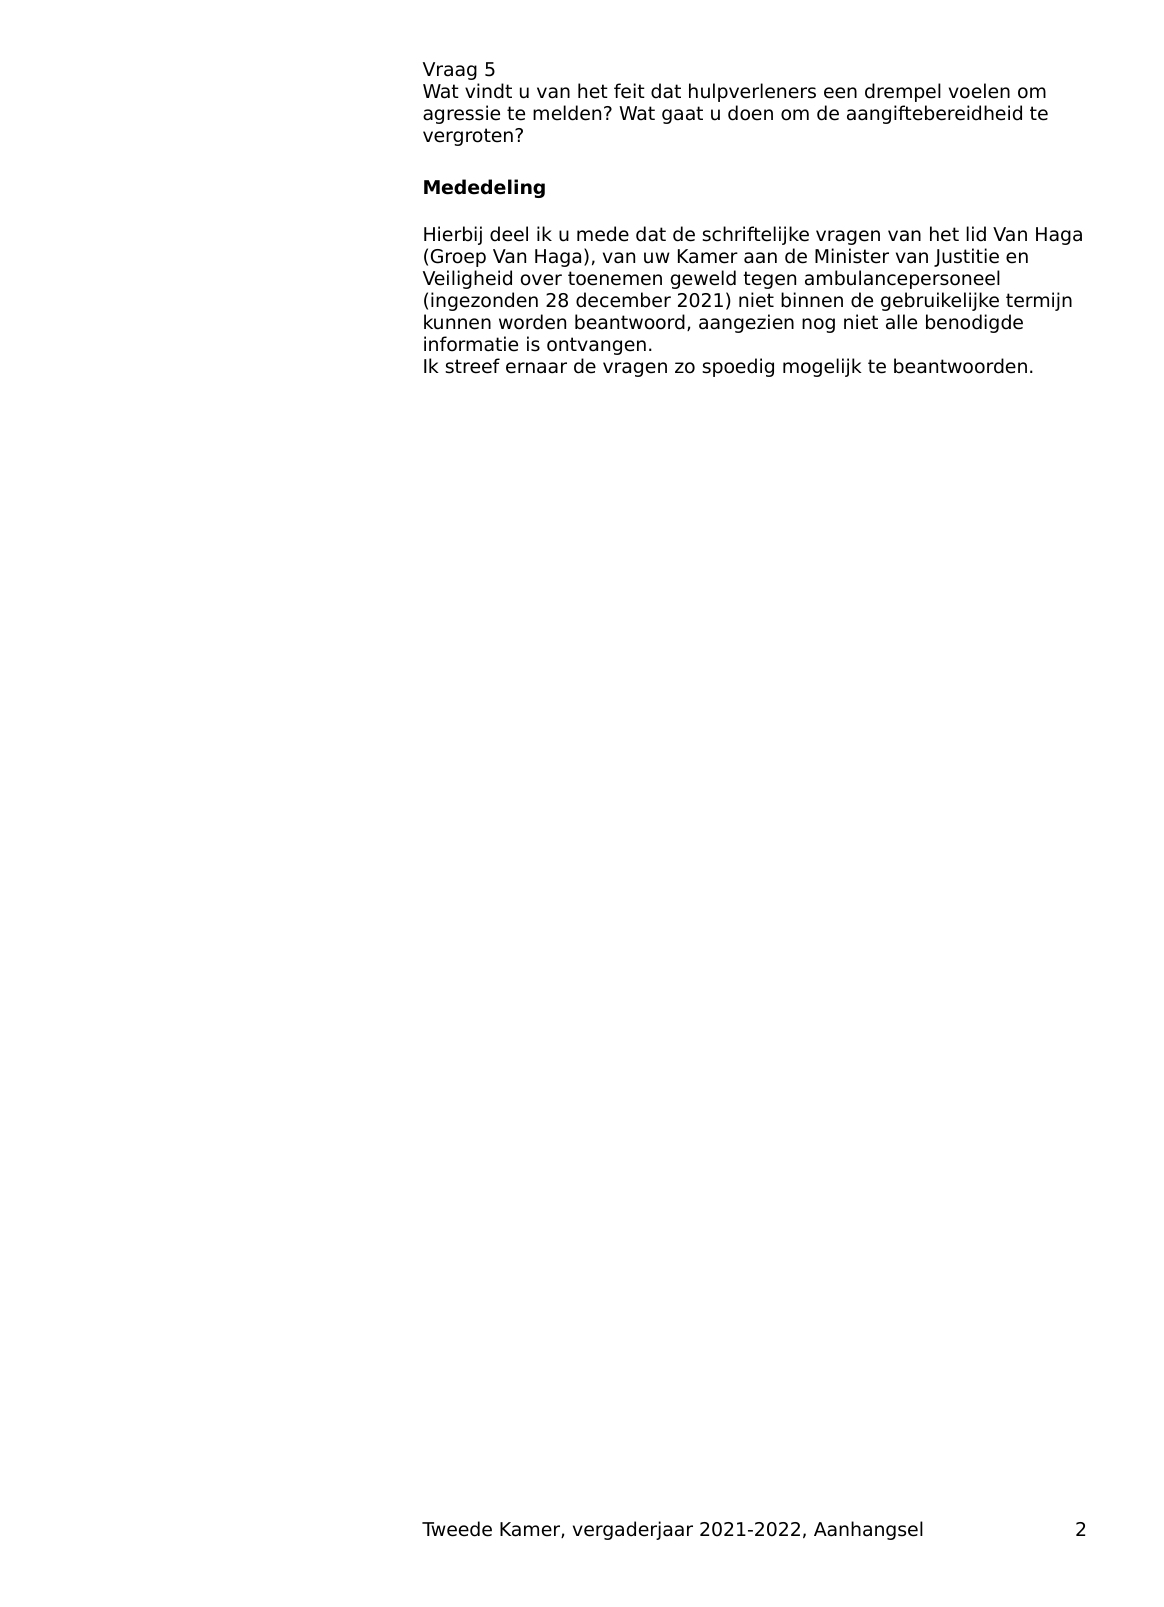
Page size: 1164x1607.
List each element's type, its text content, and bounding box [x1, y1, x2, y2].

text Ik streef ernaar de vragen zo spoedig mogelijk te beantwoorden. [422, 356, 1087, 378]
text Hierbij deel ik u mede dat de schriftelijke vragen van het lid Van Haga (Groep Van Haga), van uw Kamer aan de Minister van Justitie en Veiligheid over toenemen geweld tegen ambulancepersoneel (ingezonden 28 december 2021) niet binnen de gebruikelijke termijn kunnen worden beantwoord, aangezien nog niet alle benodigde informatie is ontvangen. [422, 224, 1087, 356]
text Vraag 5 [422, 59, 1087, 81]
subtitle Mededeling [422, 177, 1087, 199]
text Wat vindt u van het feit dat hulpverleners een drempel voelen om agressie te melden? Wat gaat u doen om de aangiftebereidheid te vergroten? [422, 81, 1087, 147]
